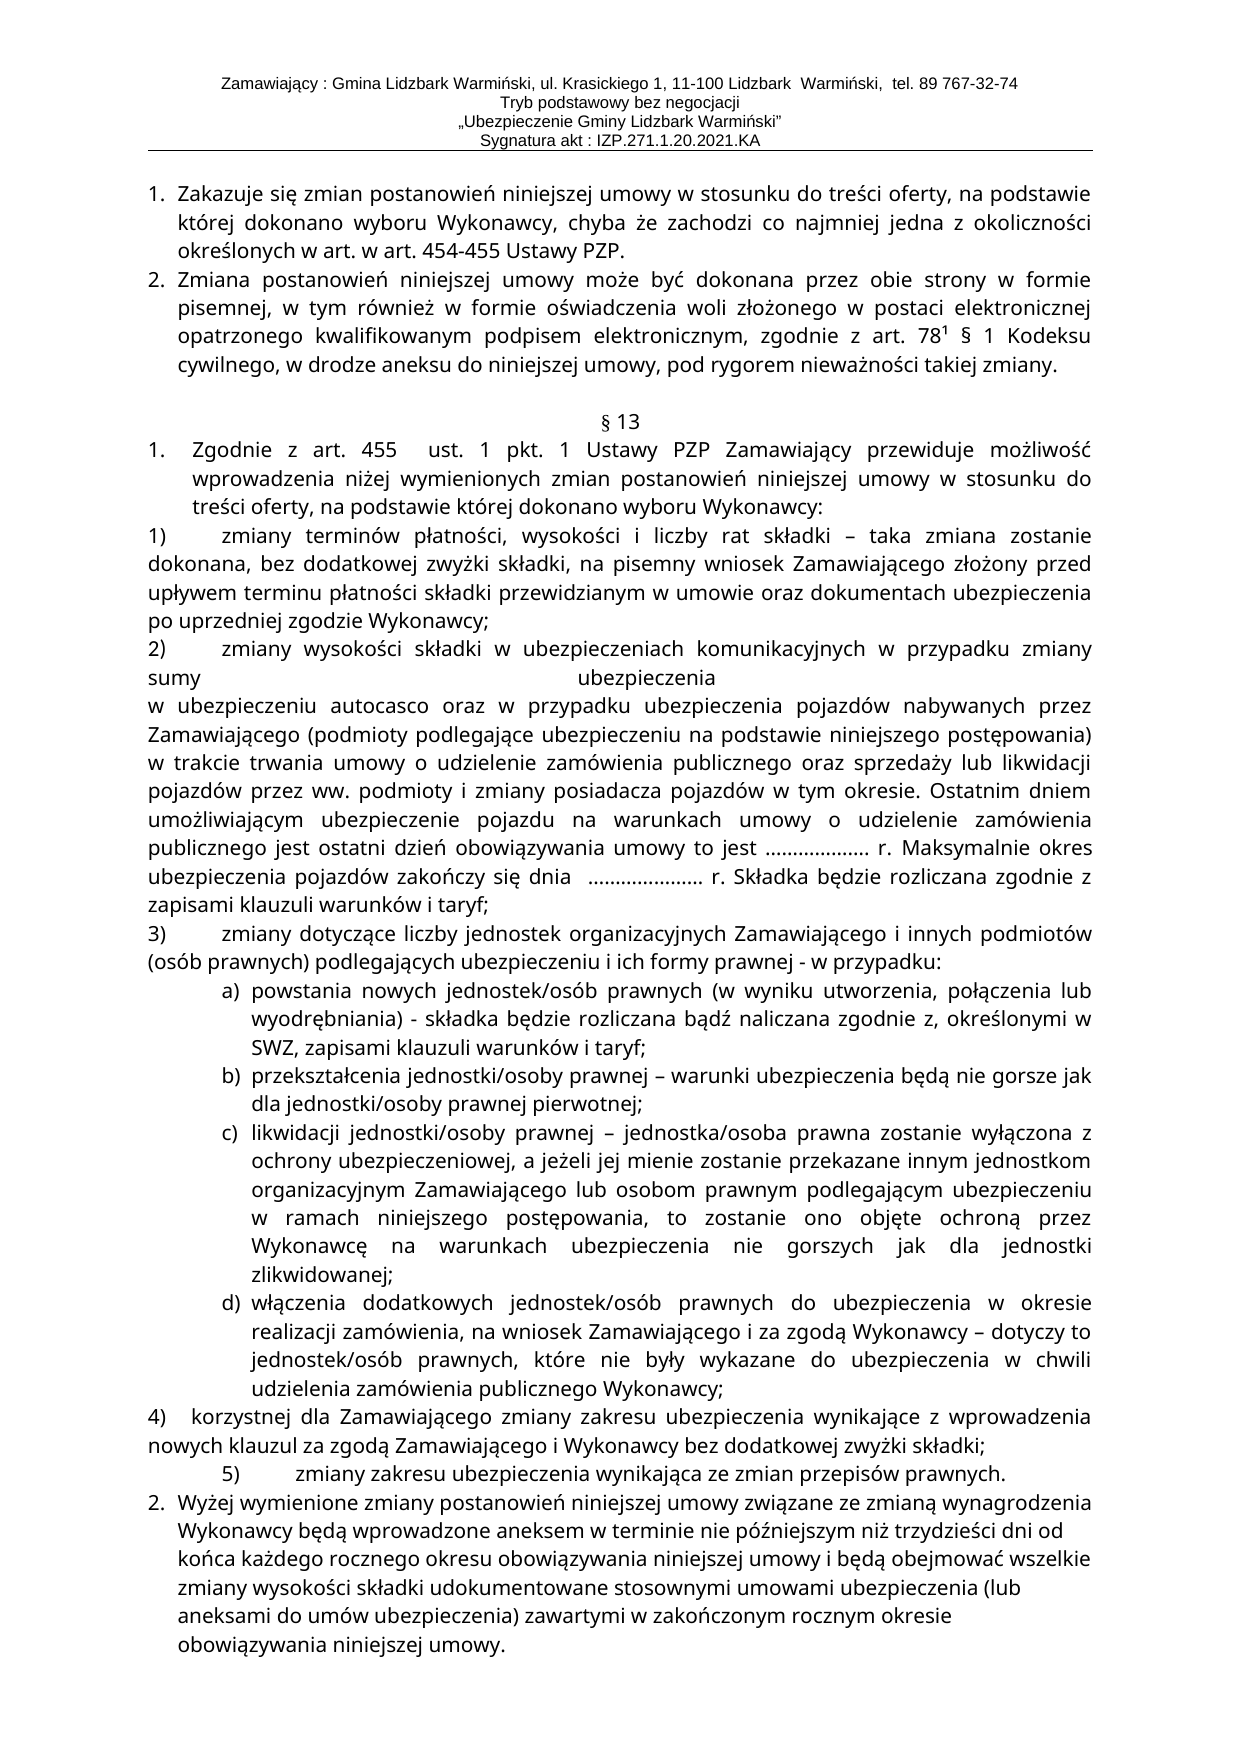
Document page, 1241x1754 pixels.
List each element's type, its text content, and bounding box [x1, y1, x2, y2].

list Zakazuje się zmian postanowień niniejszej umowy w stosunku do treści oferty, na podstawie której dokonano wyboru Wykonawcy, chyba że zachodzi co najmniej jedna z okoliczności określonych w art. w art. 454-455 Ustawy PZP. [148, 179, 1093, 265]
list likwidacji jednostki/osoby prawnej – jednostka/osoba prawna zostanie wyłączona z ochrony ubezpieczeniowej, a jeżeli jej mienie zostanie przekazane innym jednostkom organizacyjnym Zamawiającego lub osobom prawnym podlegającym ubezpieczeniu w ramach niniejszego postępowania, to zostanie ono objęte ochroną przez Wykonawcę na warunkach ubezpieczenia nie gorszych jak dla jednostki zlikwidowanej; [221, 1118, 1093, 1288]
list włączenia dodatkowych jednostek/osób prawnych do ubezpieczenia w okresie realizacji zamówienia, na wniosek Zamawiającego i za zgodą Wykonawcy – dotyczy to jednostek/osób prawnych, które nie były wykazane do ubezpieczenia w chwili udzielenia zamówienia publicznego Wykonawcy; [221, 1288, 1093, 1402]
list zmiany zakresu ubezpieczenia wynikająca ze zmian przepisów prawnych. [221, 1459, 1093, 1488]
list Wyżej wymienione zmiany postanowień niniejszej umowy związane ze zmianą wynagrodzenia Wykonawcy będą wprowadzone aneksem w terminie nie późniejszym niż trzydzieści dni od końca każdego rocznego okresu obowiązywania niniejszej umowy i będą obejmować wszelkie zmiany wysokości składki udokumentowane stosownymi umowami ubezpieczenia (lub aneksami do umów ubezpieczenia) zawartymi w zakończonym rocznym okresie obowiązywania niniejszej umowy. [148, 1488, 1093, 1658]
list powstania nowych jednostek/osób prawnych (w wyniku utworzenia, połączenia lub wyodrębniania) - składka będzie rozliczana bądź naliczana zgodnie z, określonymi w SWZ, zapisami klauzuli warunków i taryf; [221, 976, 1093, 1061]
list korzystnej dla Zamawiającego zmiany zakresu ubezpieczenia wynikające z wprowadzenia nowych klauzul za zgodą Zamawiającego i Wykonawcy bez dodatkowej zwyżki składki; [148, 1402, 1093, 1459]
list zmiany terminów płatności, wysokości i liczby rat składki – taka zmiana zostanie dokonana, bez dodatkowej zwyżki składki, na pisemny wniosek Zamawiającego złożony przed upływem terminu płatności składki przewidzianym w umowie oraz dokumentach ubezpieczenia po uprzedniej zgodzie Wykonawcy; [148, 521, 1093, 634]
list przekształcenia jednostki/osoby prawnej – warunki ubezpieczenia będą nie gorsze jak dla jednostki/osoby prawnej pierwotnej; [221, 1061, 1093, 1118]
list zmiany dotyczące liczby jednostek organizacyjnych Zamawiającego i innych podmiotów (osób prawnych) podlegających ubezpieczeniu i ich formy prawnej - w przypadku: [148, 919, 1093, 976]
list Zmiana postanowień niniejszej umowy może być dokonana przez obie strony w formie pisemnej, w tym również w formie oświadczenia woli złożonego w postaci elektronicznej opatrzonego kwalifikowanym podpisem elektronicznym, zgodnie z art. 78¹ § 1 Kodeksu cywilnego, w drodze aneksu do niniejszej umowy, pod rygorem nieważności takiej zmiany. [148, 265, 1093, 378]
list Zgodnie z art. 455 ust. 1 pkt. 1 Ustawy PZP Zamawiający przewiduje możliwość wprowadzenia niżej wymienionych zmian postanowień niniejszej umowy w stosunku do treści oferty, na podstawie której dokonano wyboru Wykonawcy: [148, 435, 1093, 521]
list zmiany wysokości składki w ubezpieczeniach komunikacyjnych w przypadku zmiany sumy ubezpieczenia w ubezpieczeniu autocasco oraz w przypadku ubezpieczenia pojazdów nabywanych przez Zamawiającego (podmioty podlegające ubezpieczeniu na podstawie niniejszego postępowania) w trakcie trwania umowy o udzielenie zamówienia publicznego oraz sprzedaży lub likwidacji pojazdów przez ww. podmioty i zmiany posiadacza pojazdów w tym okresie. Ostatnim dniem umożliwiającym ubezpieczenie pojazdu na warunkach umowy o udzielenie zamówienia publicznego jest ostatni dzień obowiązywania umowy to jest ………………. r. Maksymalnie okres ubezpieczenia pojazdów zakończy się dnia ………………… r. Składka będzie rozliczana zgodnie z zapisami klauzuli warunków i taryf; [148, 634, 1093, 919]
text § 13 [148, 407, 1093, 435]
